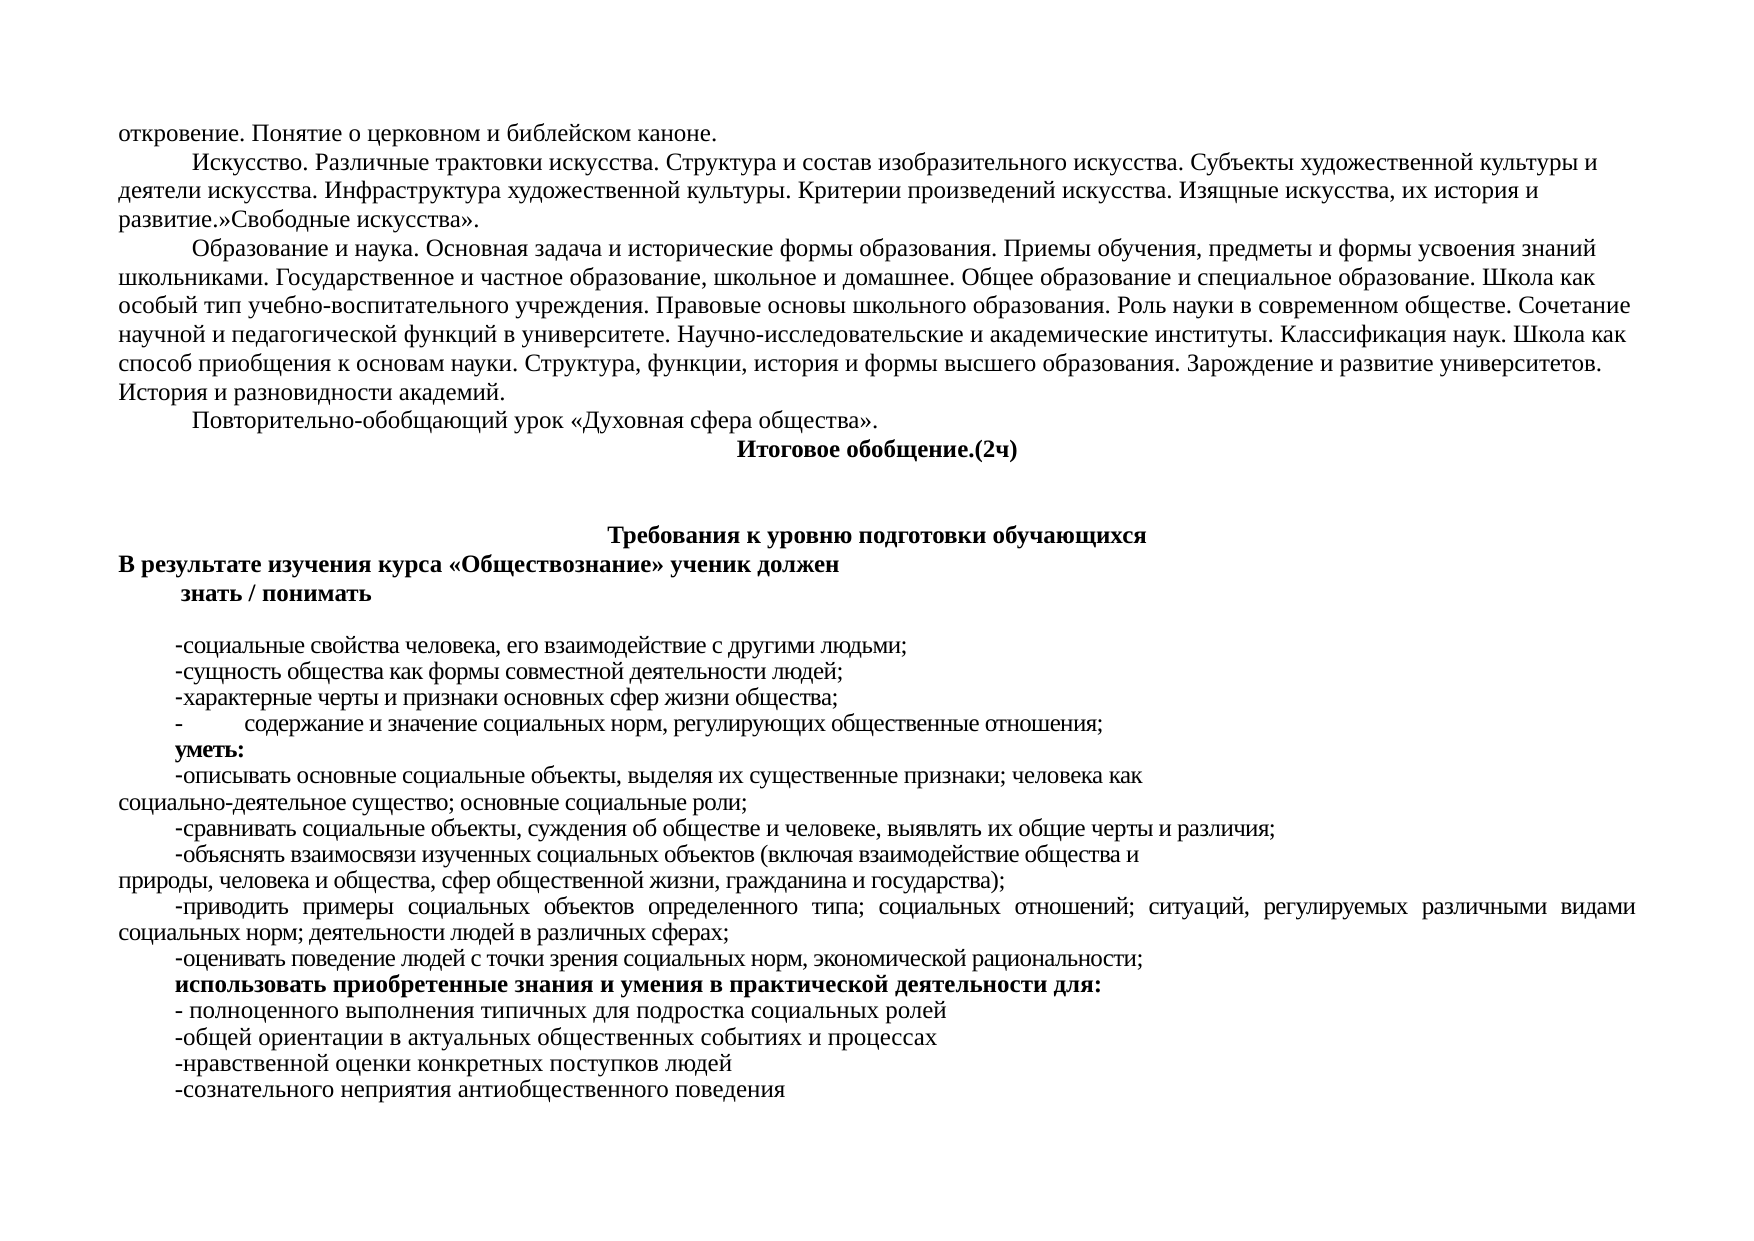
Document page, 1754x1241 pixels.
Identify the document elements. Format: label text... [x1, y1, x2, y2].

list оценивать поведение людей с точки зрения социальных норм, экономической рациональности; [174, 946, 1636, 972]
list сущность общества как формы совместной деятельности людей; [174, 659, 1636, 685]
text - содержание и значение социальных норм, регулирующих общественные отношения; уметь: [174, 711, 1544, 763]
list социальные свойства человека, его взаимодействие с другими людьми; [174, 633, 1636, 659]
text знать / понимать [118, 578, 1636, 607]
text Искусство. Различные трактовки искусства. Структура и состав изобразительного искусства. Субъекты художественной культуры и деятели искусства. Инфраструктура художественной культуры. Критерии произведений искусства. Изящные искусства, их история и развитие.»Свободные искусства». [118, 147, 1636, 233]
list характерные черты и признаки основных сфер жизни общества; [174, 685, 1636, 711]
list описывать основные социальные объекты, выделяя их существенные признаки; человека как социально-деятельное существо; основные социальные роли; [118, 763, 1636, 815]
text -нравственной оценки конкретных поступков людей [174, 1050, 1636, 1076]
text -сознательного неприятия антиобщественного поведения [174, 1076, 1636, 1102]
list объяснять взаимосвязи изученных социальных объектов (включая взаимодействие общества и природы, человека и общества, сфер общественной жизни, гражданина и государства); [118, 841, 1636, 893]
text откровение. Понятие о церковном и библейском каноне. [118, 118, 1636, 147]
text использовать приобретенные знания и умения в практической деятельности для: [174, 972, 1636, 998]
list приводить примеры социальных объектов определенного типа; социальных отношений; ситуа­ций, регулируемых различными видами социальных норм; деятельности людей в различных сферах; [118, 894, 1636, 946]
text - полноценного выполнения типичных для подростка социальных ролей [174, 998, 1636, 1024]
text Образование и наука. Основная задача и исторические формы образования. Приемы обучения, предметы и формы усвоения знаний школьниками. Государственное и частное образование, школьное и домашнее. Общее образование и специальное образование. Школа как особый тип учебно-воспитательного учреждения. Правовые основы школьного образования. Роль науки в современном обществе. Сочетание научной и педагогической функций в университете. Научно-исследовательские и академические институты. Классификация наук. Школа как способ приобщения к основам науки. Структура, функции, история и формы высшего образования. Зарождение и развитие университетов. История и разновидности академий. [118, 233, 1636, 406]
text Повторительно-обобщающий урок «Духовная сфера общества». [118, 406, 1636, 434]
list сравнивать социальные объекты, суждения об обществе и человеке, выявлять их общие чер­ты и различия; [118, 815, 1636, 841]
text -общей ориентации в актуальных общественных событиях и процессах [174, 1024, 1636, 1050]
text Итоговое обобщение.(2ч) [118, 434, 1636, 463]
text Требования к уровню подготовки обучающихся [118, 521, 1636, 549]
text В результате изучения курса «Обществознание» ученик должен [118, 549, 1636, 578]
